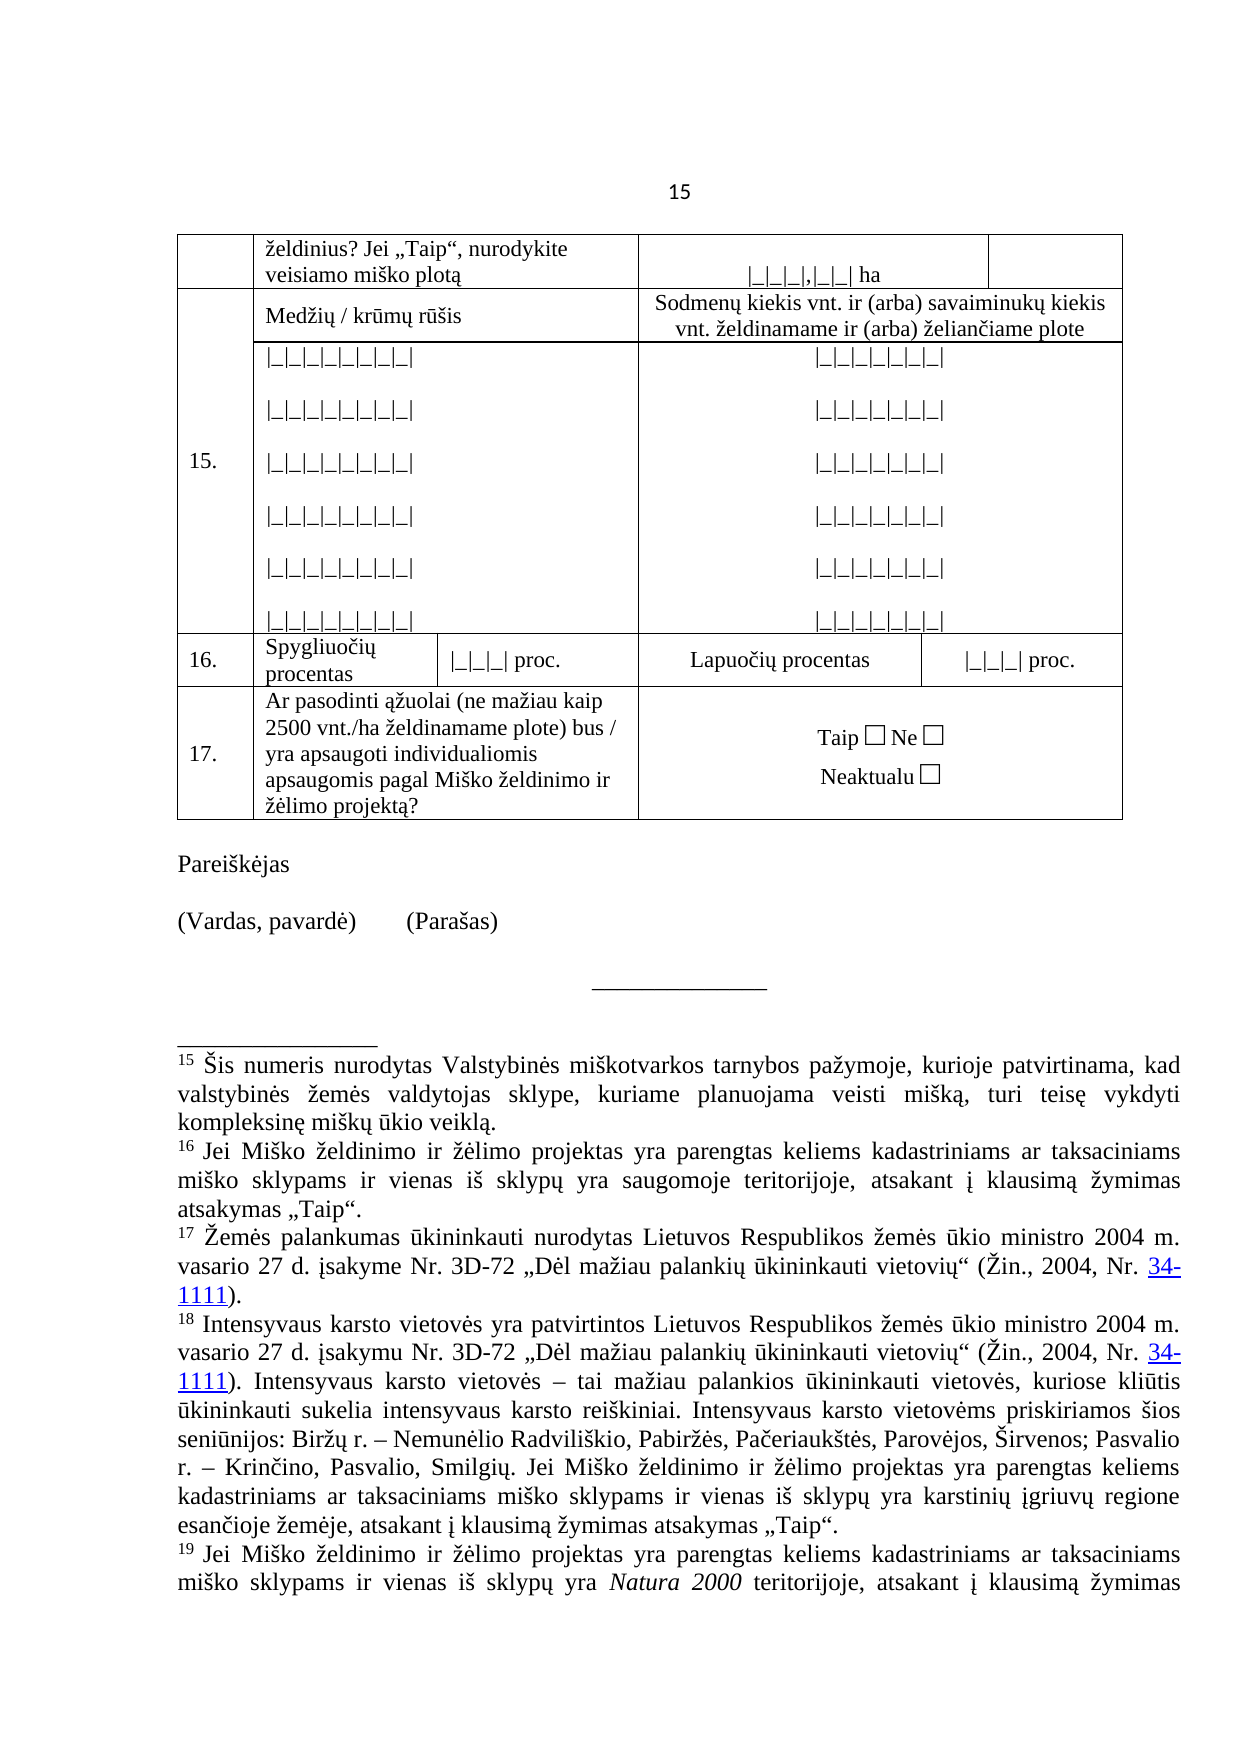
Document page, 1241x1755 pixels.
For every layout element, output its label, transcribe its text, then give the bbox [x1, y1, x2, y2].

table_cell Spygliuočių procentas [254, 634, 437, 686]
table_cell |_|_|_| proc. [438, 634, 638, 686]
table_cell |_|_|_| proc. [922, 634, 1122, 686]
text Pareiškėjas [177, 849, 1181, 877]
table_cell Medžių / krūmų rūšis [254, 289, 638, 341]
table_cell 17. [178, 687, 253, 819]
table_cell Sodmenų kiekis vnt. ir (arba) savaiminukų kiekis vnt. želdinamame ir (arba) želiančiame plote [639, 289, 1122, 341]
text 17 Žemės palankumas ūkininkauti nurodytas Lietuvos Respublikos žemės ūkio ministro 2004 m. vasario 27 d. įsakyme Nr. 3D-72 „Dėl mažiau palankių ūkininkauti vietovių“ (Žin., 2004, Nr. 34-1111). [177, 1222, 1181, 1309]
text ______________ [177, 964, 1181, 992]
table_cell |_|_|_|,|_|_| ha [639, 235, 988, 288]
table_cell [178, 235, 253, 288]
text (vardas, pavardė) (parašas) [177, 906, 1181, 935]
table_cell [989, 235, 1122, 288]
table_cell |_|_|_|_|_|_|_| |_|_|_|_|_|_|_| |_|_|_|_|_|_|_| |_|_|_|_|_|_|_| |_|_|_|_|_|_|_| |_|_|_|_|_|_|_| [639, 343, 1122, 632]
text ________________ [177, 1021, 1181, 1050]
text 15 Šis numeris nurodytas Valstybinės miškotvarkos tarnybos pažymoje, kurioje patvirtinama, kad valstybinės žemės valdytojas sklype, kuriame planuojama veisti mišką, turi teisę vykdyti kompleksinę miškų ūkio veiklą. [177, 1050, 1181, 1136]
table_cell Ar pasodinti ąžuolai (ne mažiau kaip 2500 vnt./ha želdinamame plote) bus / yra apsaugoti individualiomis apsaugomis pagal Miško želdinimo ir žėlimo projektą? [254, 687, 638, 819]
table_cell 15. [178, 289, 253, 632]
text 16 Jei Miško želdinimo ir žėlimo projektas yra parengtas keliems kadastriniams ar taksaciniams miško sklypams ir vienas iš sklypų yra saugomoje teritorijoje, atsakant į klausimą žymimas atsakymas „Taip“. [177, 1136, 1181, 1222]
table_cell 16. [178, 634, 253, 686]
table_cell Taip □ Ne □ Neaktualu □ [639, 687, 1122, 819]
text 18 Intensyvaus karsto vietovės yra patvirtintos Lietuvos Respublikos žemės ūkio ministro 2004 m. vasario 27 d. įsakymu Nr. 3D-72 „Dėl mažiau palankių ūkininkauti vietovių“ (Žin., 2004, Nr. 34-1111). Intensyvaus karsto vietovės – tai mažiau palankios ūkininkauti vietovės, kuriose kliūtis ūkininkauti sukelia intensyvaus karsto reiškiniai. Intensyvaus karsto vietovėms priskiriamos šios seniūnijos: Biržų r. – Nemunėlio Radviliškio, Pabiržės, Pačeriaukštės, Parovėjos, Širvenos; Pasvalio r. – Krinčino, Pasvalio, Smilgių. Jei Miško želdinimo ir žėlimo projektas yra parengtas keliems kadastriniams ar taksaciniams miško sklypams ir vienas iš sklypų yra karstinių įgriuvų regione esančioje žemėje, atsakant į klausimą žymimas atsakymas „Taip“. [177, 1309, 1181, 1539]
table_cell Lapuočių procentas [639, 634, 921, 686]
text 19 Jei Miško želdinimo ir žėlimo projektas yra parengtas keliems kadastriniams ar taksaciniams miško sklypams ir vienas iš sklypų yra Natura 2000 teritorijoje, atsakant į klausimą žymimas [177, 1539, 1181, 1596]
table_cell |_|_|_|_|_|_|_|_| |_|_|_|_|_|_|_|_| |_|_|_|_|_|_|_|_| |_|_|_|_|_|_|_|_| |_|_|_|_|_|_|_|_| |_|_|_|_|_|_|_|_| [254, 343, 638, 632]
table_cell želdinius? Jei „Taip“, nurodykite veisiamo miško plotą [254, 235, 638, 288]
